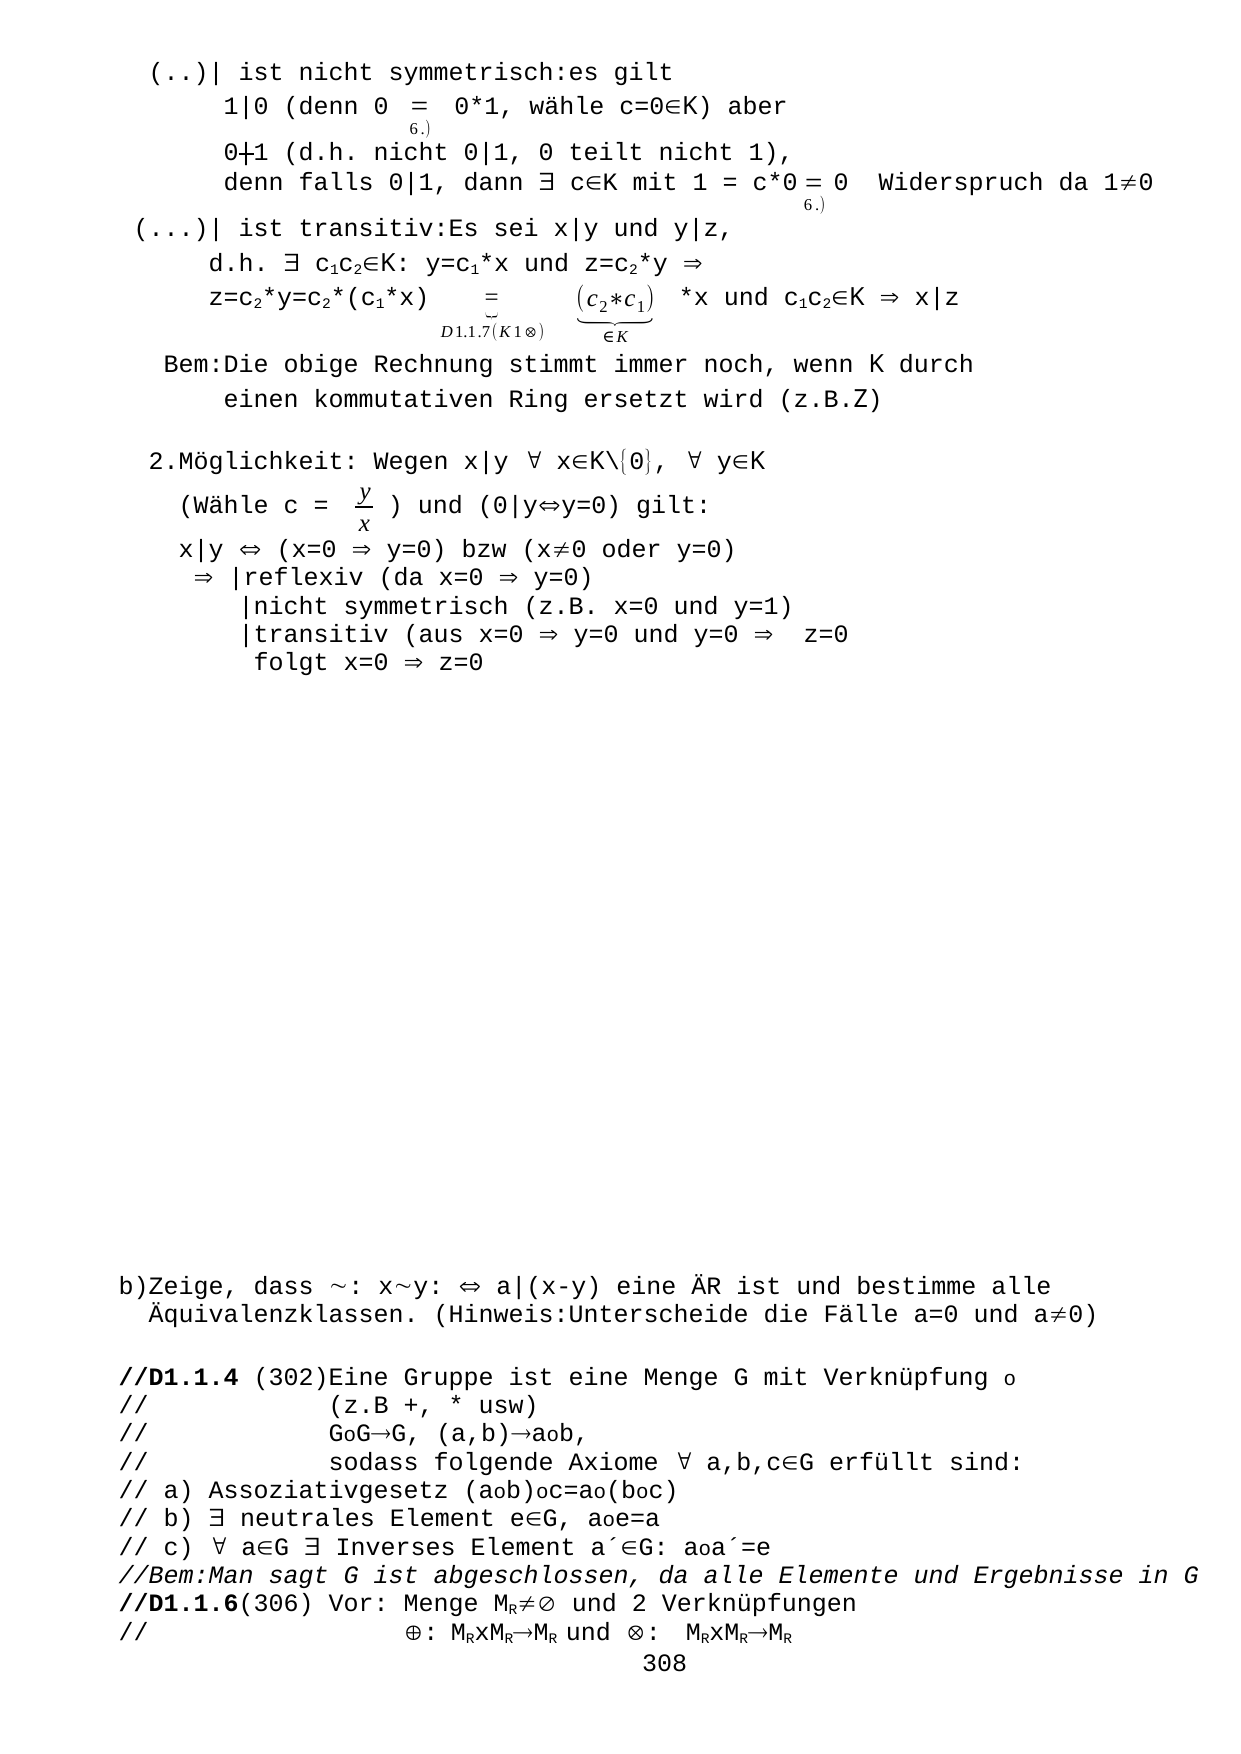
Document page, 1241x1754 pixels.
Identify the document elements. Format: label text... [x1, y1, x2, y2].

text //D1.1.6(306) Vor: Menge MR und 2 Verknüpfungen // : MRxMRMR und : MRxMRMR [118, 1591, 1211, 1647]
text //Bem:Man sagt G ist abgeschlossen, da alle Elemente und Ergebnisse in G [118, 1562, 1211, 1591]
text (Wähle c = ) und (0|yy=0) gilt: [118, 477, 1211, 537]
text z=c2*y=c2*(c1*x) *x und c1c2K  x|z [118, 279, 1211, 346]
text (...)| ist transitiv:Es sei x|y und y|z, [118, 216, 1211, 244]
text x|y  (x=0  y=0) bzw (x0 oder y=0) [118, 537, 1211, 565]
text // GoGG, (a,b)aob, [118, 1421, 1211, 1449]
text einen kommutativen Ring ersetzt wird (z.B.Z) [118, 380, 1211, 414]
text 2.Möglichkeit: Wegen x|y  xK\0,  yK [118, 443, 1211, 477]
text |transitiv (aus x=0  y=0 und y=0  z=0 [118, 622, 1211, 650]
text b)Zeige, dass : xy:  a|(x-y) eine ÄR ist und bestimme alle [118, 1273, 1211, 1302]
text folgt x=0  z=0 [118, 650, 1211, 678]
text  |reflexiv (da x=0  y=0) [118, 565, 1211, 593]
text // sodass folgende Axiome  a,b,cG erfüllt sind: [118, 1449, 1211, 1477]
text Bem:Die obige Rechnung stimmt immer noch, wenn K durch [118, 346, 1211, 380]
text // a) Assoziativgesetz (aob)oc=ao(boc) // b)  neutrales Element eG, aoe=a // c)  aG  Inverses Element a´G: aoa´=e [118, 1477, 1211, 1562]
text (..)| ist nicht symmetrisch:es gilt 1|0 (denn 0 0*1, wähle c=0K) aber 0|1 (d.h. nicht 0|1, 0 teilt nicht 1), [118, 59, 1211, 168]
text |nicht symmetrisch (z.B. x=0 und y=1) [118, 593, 1211, 622]
text denn falls 0|1, dann  cK mit 1 = c*00 Widerspruch da 10 [118, 168, 1211, 216]
text Äquivalenzklassen. (Hinweis:Unterscheide die Fälle a=0 und a0) [118, 1302, 1211, 1330]
text d.h.  c1c2K: y=c1*x und z=c2*y  [118, 244, 1211, 279]
text //D1.1.4 (302)Eine Gruppe ist eine Menge G mit Verknüpfung o // (z.B +, * usw) [118, 1364, 1211, 1421]
